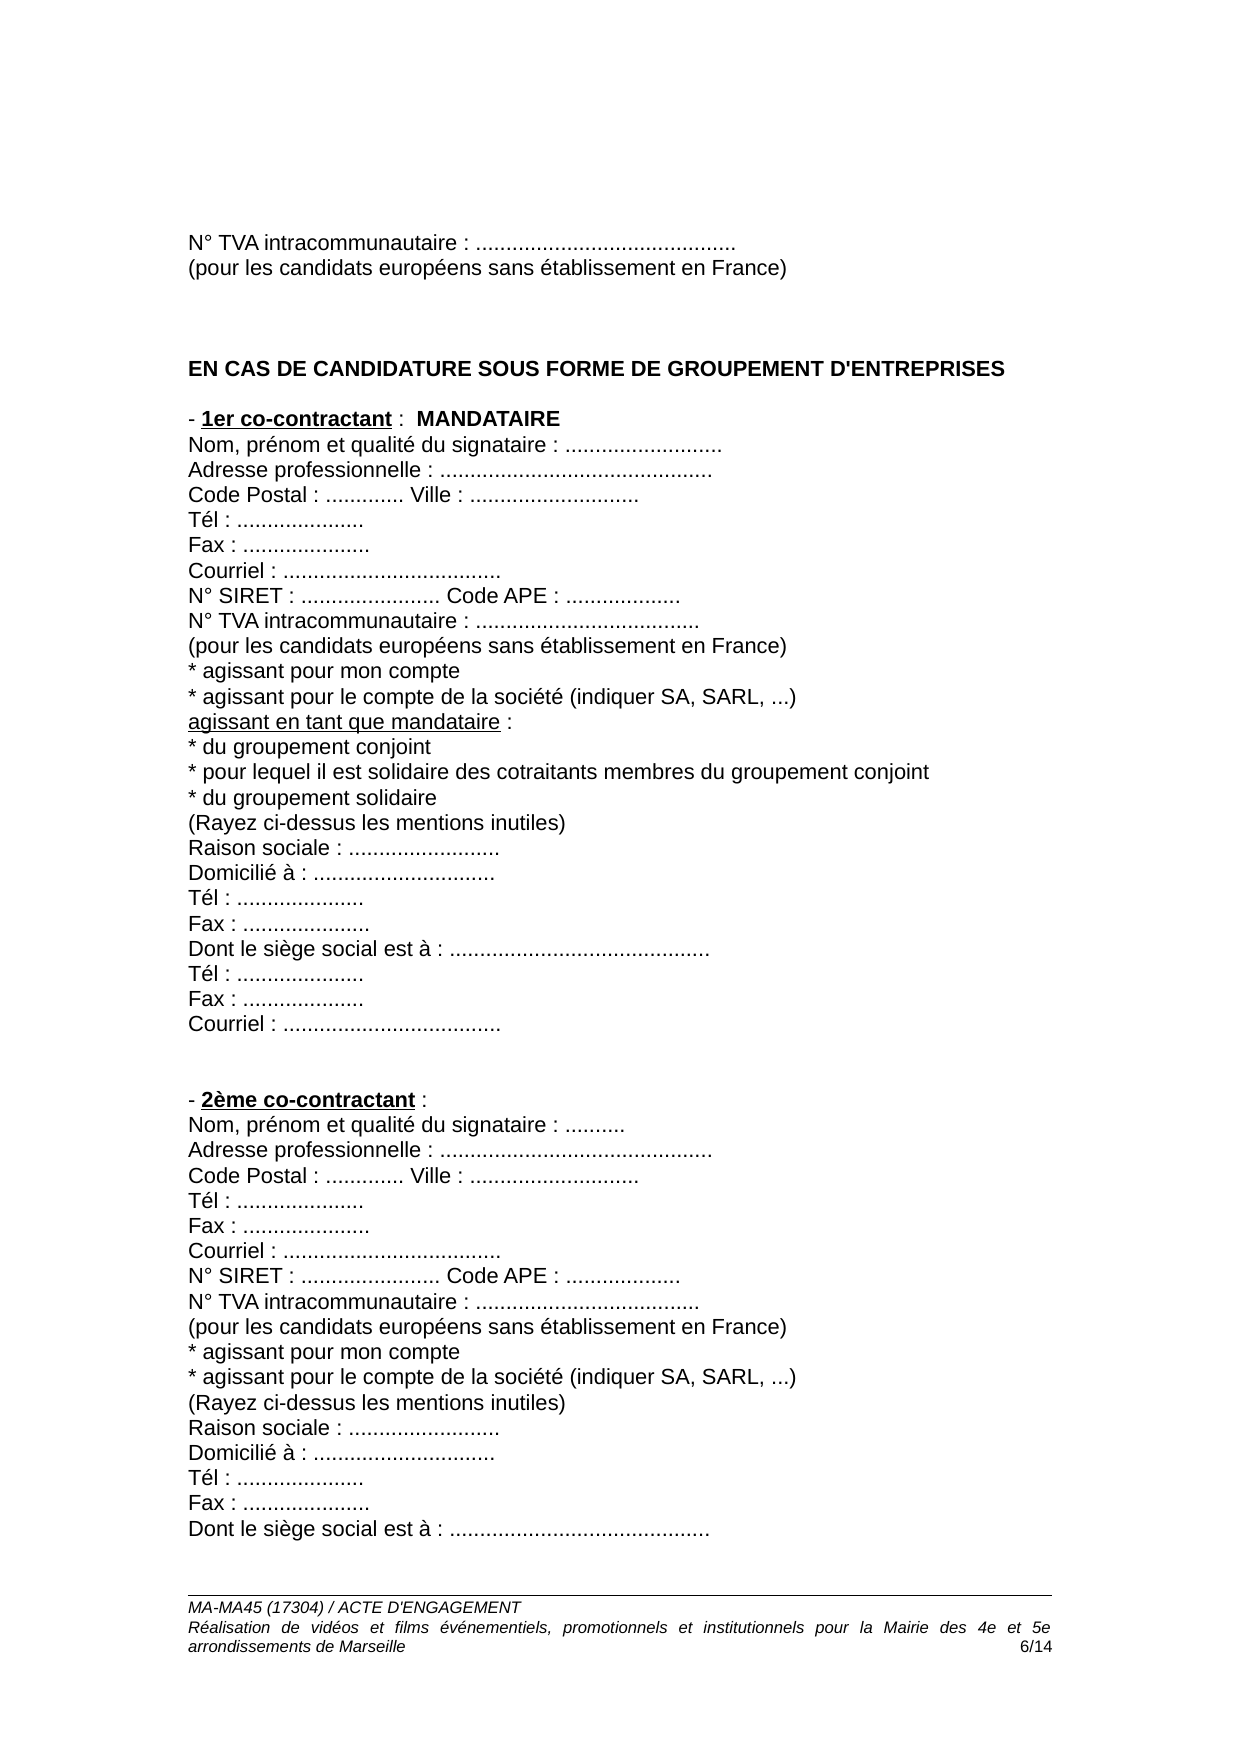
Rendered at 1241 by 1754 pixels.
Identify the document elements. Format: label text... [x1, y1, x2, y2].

text (Rayez ci-dessus les mentions inutiles) [188, 809, 1052, 835]
text Fax : ..................... [188, 910, 1052, 936]
text Domicilié à : .............................. [188, 860, 1052, 885]
text Dont le siège social est à : ........................................... [188, 1515, 1052, 1541]
text Tél : ..................... [188, 1465, 1052, 1490]
text * agissant pour mon compte [188, 658, 1052, 683]
text Nom, prénom et qualité du signataire : .......... [188, 1112, 1052, 1137]
text Adresse professionnelle : ............................................. [188, 457, 1052, 482]
text Fax : ..................... [188, 532, 1052, 557]
text Tél : ..................... [188, 1188, 1052, 1213]
text (Rayez ci-dessus les mentions inutiles) [188, 1389, 1052, 1414]
text - 2ème co-contractant : [188, 1087, 1052, 1112]
text N° TVA intracommunautaire : ........................................... [188, 230, 1052, 255]
text * agissant pour le compte de la société (indiquer SA, SARL, ...) [188, 683, 1052, 709]
text Nom, prénom et qualité du signataire : .......................... [188, 431, 1052, 457]
text Raison sociale : ......................... [188, 1414, 1052, 1440]
text N° SIRET : ....................... Code APE : ................... [188, 583, 1052, 608]
text Courriel : .................................... [188, 1011, 1052, 1036]
text Domicilié à : .............................. [188, 1440, 1052, 1465]
text * agissant pour mon compte [188, 1339, 1052, 1364]
text Dont le siège social est à : ........................................... [188, 936, 1052, 961]
text (pour les candidats européens sans établissement en France) [188, 255, 1052, 280]
text N° SIRET : ....................... Code APE : ................... [188, 1263, 1052, 1288]
text EN CAS DE CANDIDATURE SOUS FORME DE GROUPEMENT D'ENTREPRISES [188, 356, 1052, 381]
text Courriel : .................................... [188, 557, 1052, 583]
text Courriel : .................................... [188, 1238, 1052, 1263]
text Fax : .................... [188, 986, 1052, 1011]
text Code Postal : ............. Ville : ............................ [188, 482, 1052, 507]
text Code Postal : ............. Ville : ............................ [188, 1162, 1052, 1188]
text - 1er co-contractant : MANDATAIRE [188, 406, 1052, 431]
text Adresse professionnelle : ............................................. [188, 1137, 1052, 1162]
text (pour les candidats européens sans établissement en France) [188, 633, 1052, 658]
text Fax : ..................... [188, 1213, 1052, 1238]
text (pour les candidats européens sans établissement en France) [188, 1314, 1052, 1339]
text Raison sociale : ......................... [188, 835, 1052, 860]
text Tél : ..................... [188, 885, 1052, 910]
text * du groupement solidaire [188, 784, 1052, 809]
text N° TVA intracommunautaire : ..................................... [188, 608, 1052, 633]
text * pour lequel il est solidaire des cotraitants membres du groupement conjoint [188, 759, 1052, 784]
text N° TVA intracommunautaire : ..................................... [188, 1288, 1052, 1314]
text * agissant pour le compte de la société (indiquer SA, SARL, ...) [188, 1364, 1052, 1389]
text * du groupement conjoint [188, 734, 1052, 759]
text agissant en tant que mandataire : [188, 709, 1052, 734]
text Tél : ..................... [188, 507, 1052, 532]
text Tél : ..................... [188, 961, 1052, 986]
text Fax : ..................... [188, 1490, 1052, 1515]
